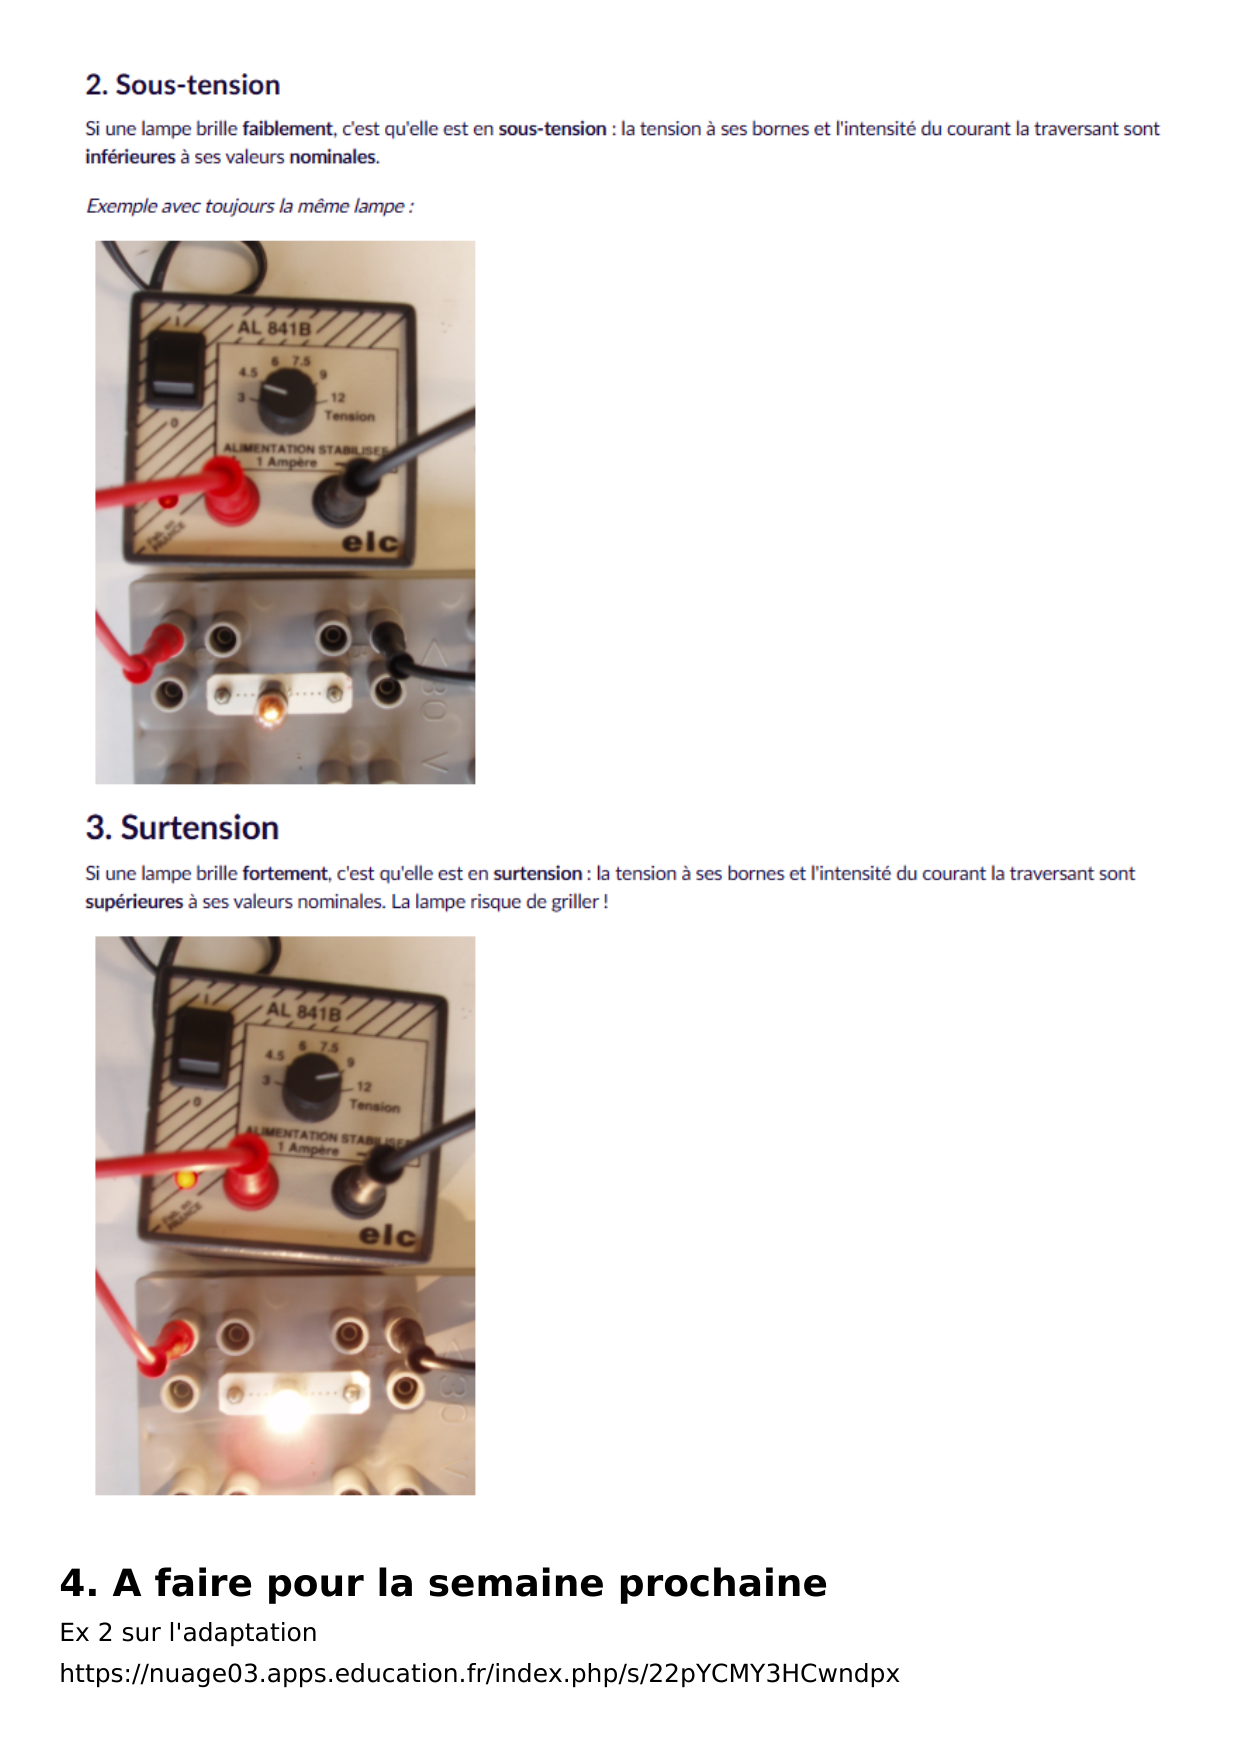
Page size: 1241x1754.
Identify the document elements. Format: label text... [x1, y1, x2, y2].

picture [59, 59, 1182, 1525]
text Ex 2 sur l'adaptation [59, 1618, 1181, 1647]
subtitle 4. A faire pour la semaine prochaine [59, 1562, 1181, 1605]
text https://nuage03.apps.education.fr/index.php/s/22pYCMY3HCwndpx [59, 1659, 1181, 1689]
